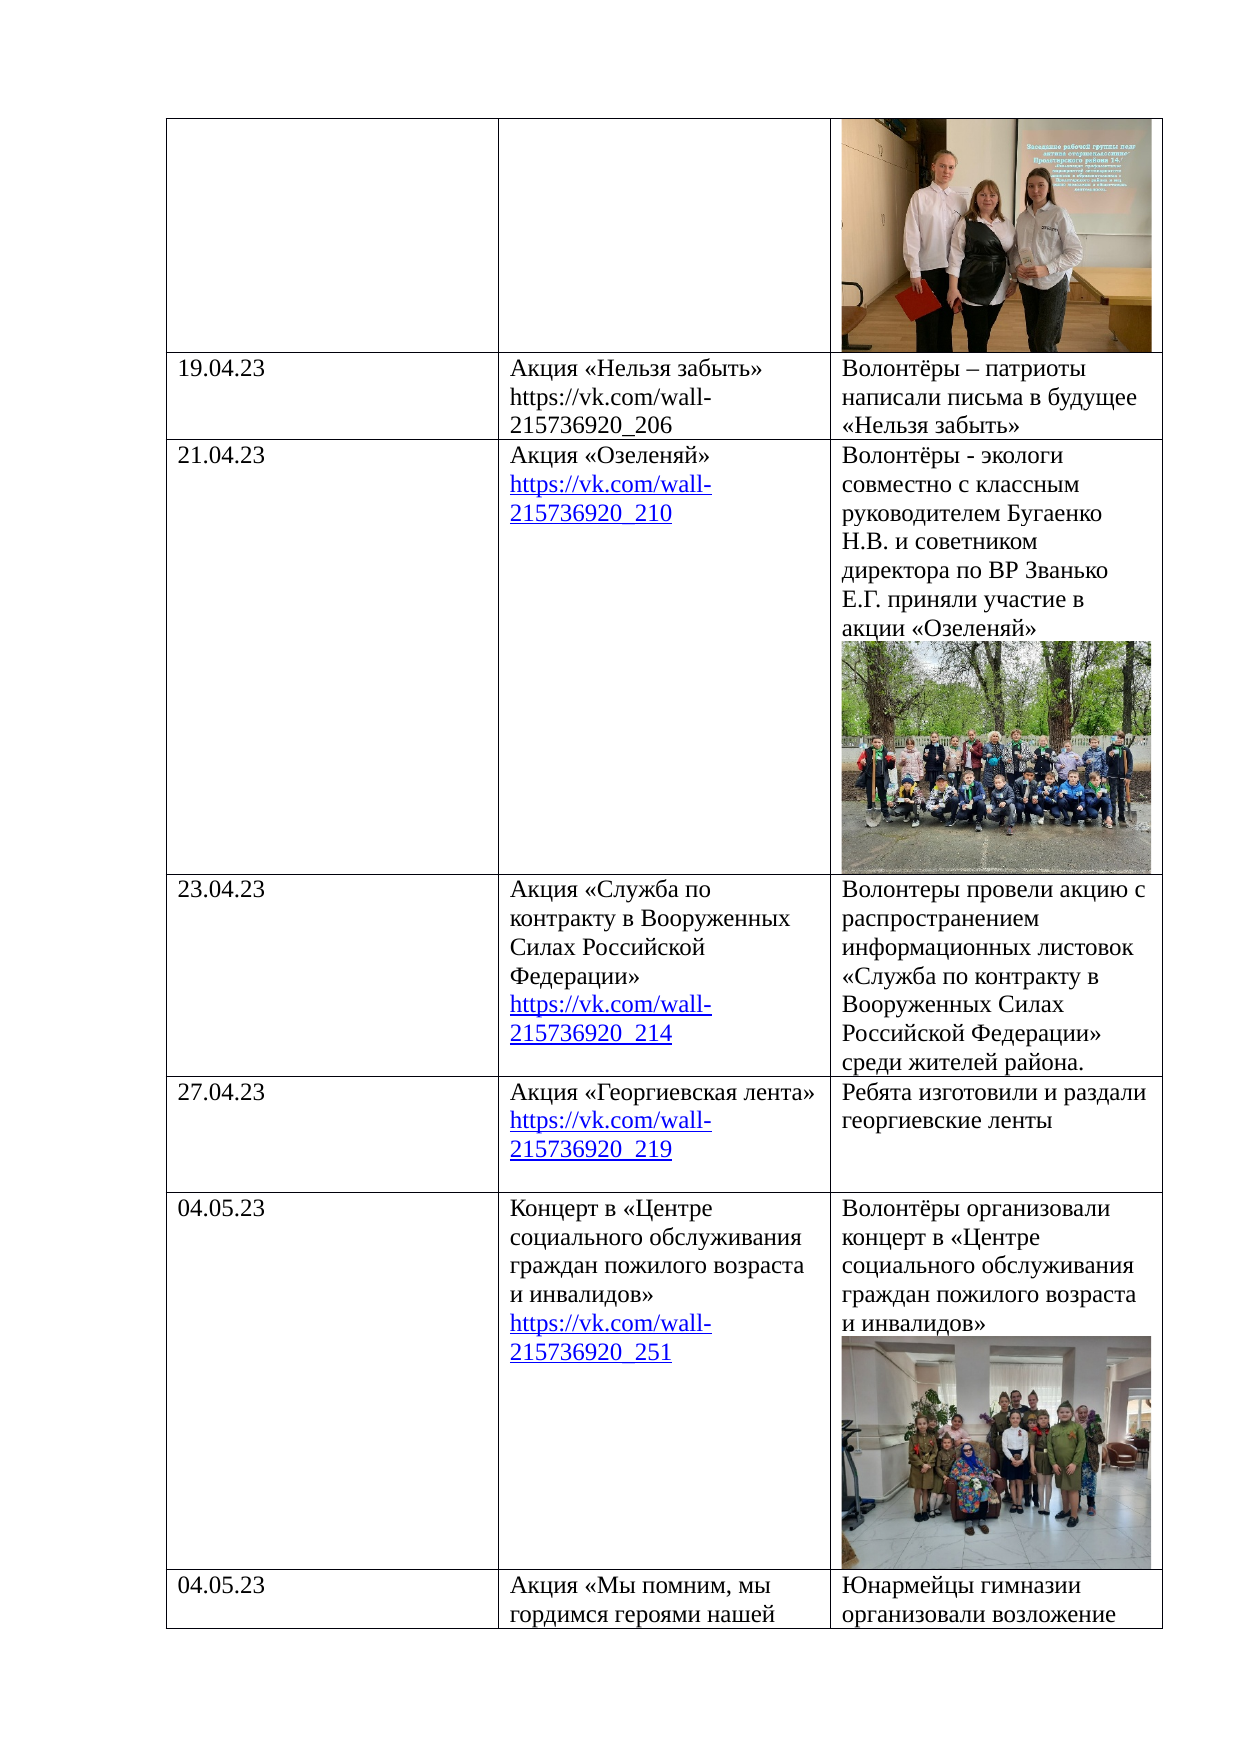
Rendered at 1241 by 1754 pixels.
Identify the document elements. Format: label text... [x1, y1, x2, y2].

table_cell Акция «Озеленяй» https://vk.com/wall-215736920_210 [499, 440, 830, 873]
table_cell Юнармейцы гимназии организовали возложение [831, 1570, 1162, 1627]
table_cell Волонтёры – патриоты написали письма в будущее «Нельзя забыть» [831, 353, 1162, 439]
table_cell 23.04.23 [167, 875, 498, 1076]
table_cell 04.05.23 [167, 1570, 498, 1627]
table_cell Волонтёры - экологи совместно с классным руководителем Бугаенко Н.В. и советником директора по ВР Званько Е.Г. приняли участие в акции «Озеленяй» [831, 440, 1162, 873]
table_cell 19.04.23 [167, 353, 498, 439]
table_cell Ребята изготовили и раздали георгиевские ленты [831, 1077, 1162, 1192]
table_cell 21.04.23 [167, 440, 498, 873]
table_cell Акция «Мы помним, мы гордимся героями нашей [499, 1570, 830, 1627]
table_cell 27.04.23 [167, 1077, 498, 1192]
table_cell Акция «Георгиевская лента» https://vk.com/wall-215736920_219 [499, 1077, 830, 1192]
table_cell Волонтеры провели акцию с распространением информационных листовок «Служба по контракту в Вооруженных Силах Российской Федерации» среди жителей района. [831, 875, 1162, 1076]
table_cell Концерт в «Центре социального обслуживания граждан пожилого возраста и инвалидов» https://vk.com/wall-215736920_251 [499, 1193, 830, 1569]
table_cell [167, 119, 498, 352]
table_cell Акция «Служба по контракту в Вооруженных Силах Российской Федерации» https://vk.com/wall-215736920_214 [499, 875, 830, 1076]
table_cell Волонтёры организовали концерт в «Центре социального обслуживания граждан пожилого возраста и инвалидов» [831, 1193, 1162, 1569]
table_cell [499, 119, 830, 352]
table_cell Акция «Нельзя забыть» https://vk.com/wall-215736920_206 [499, 353, 830, 439]
table_cell 04.05.23 [167, 1193, 498, 1569]
